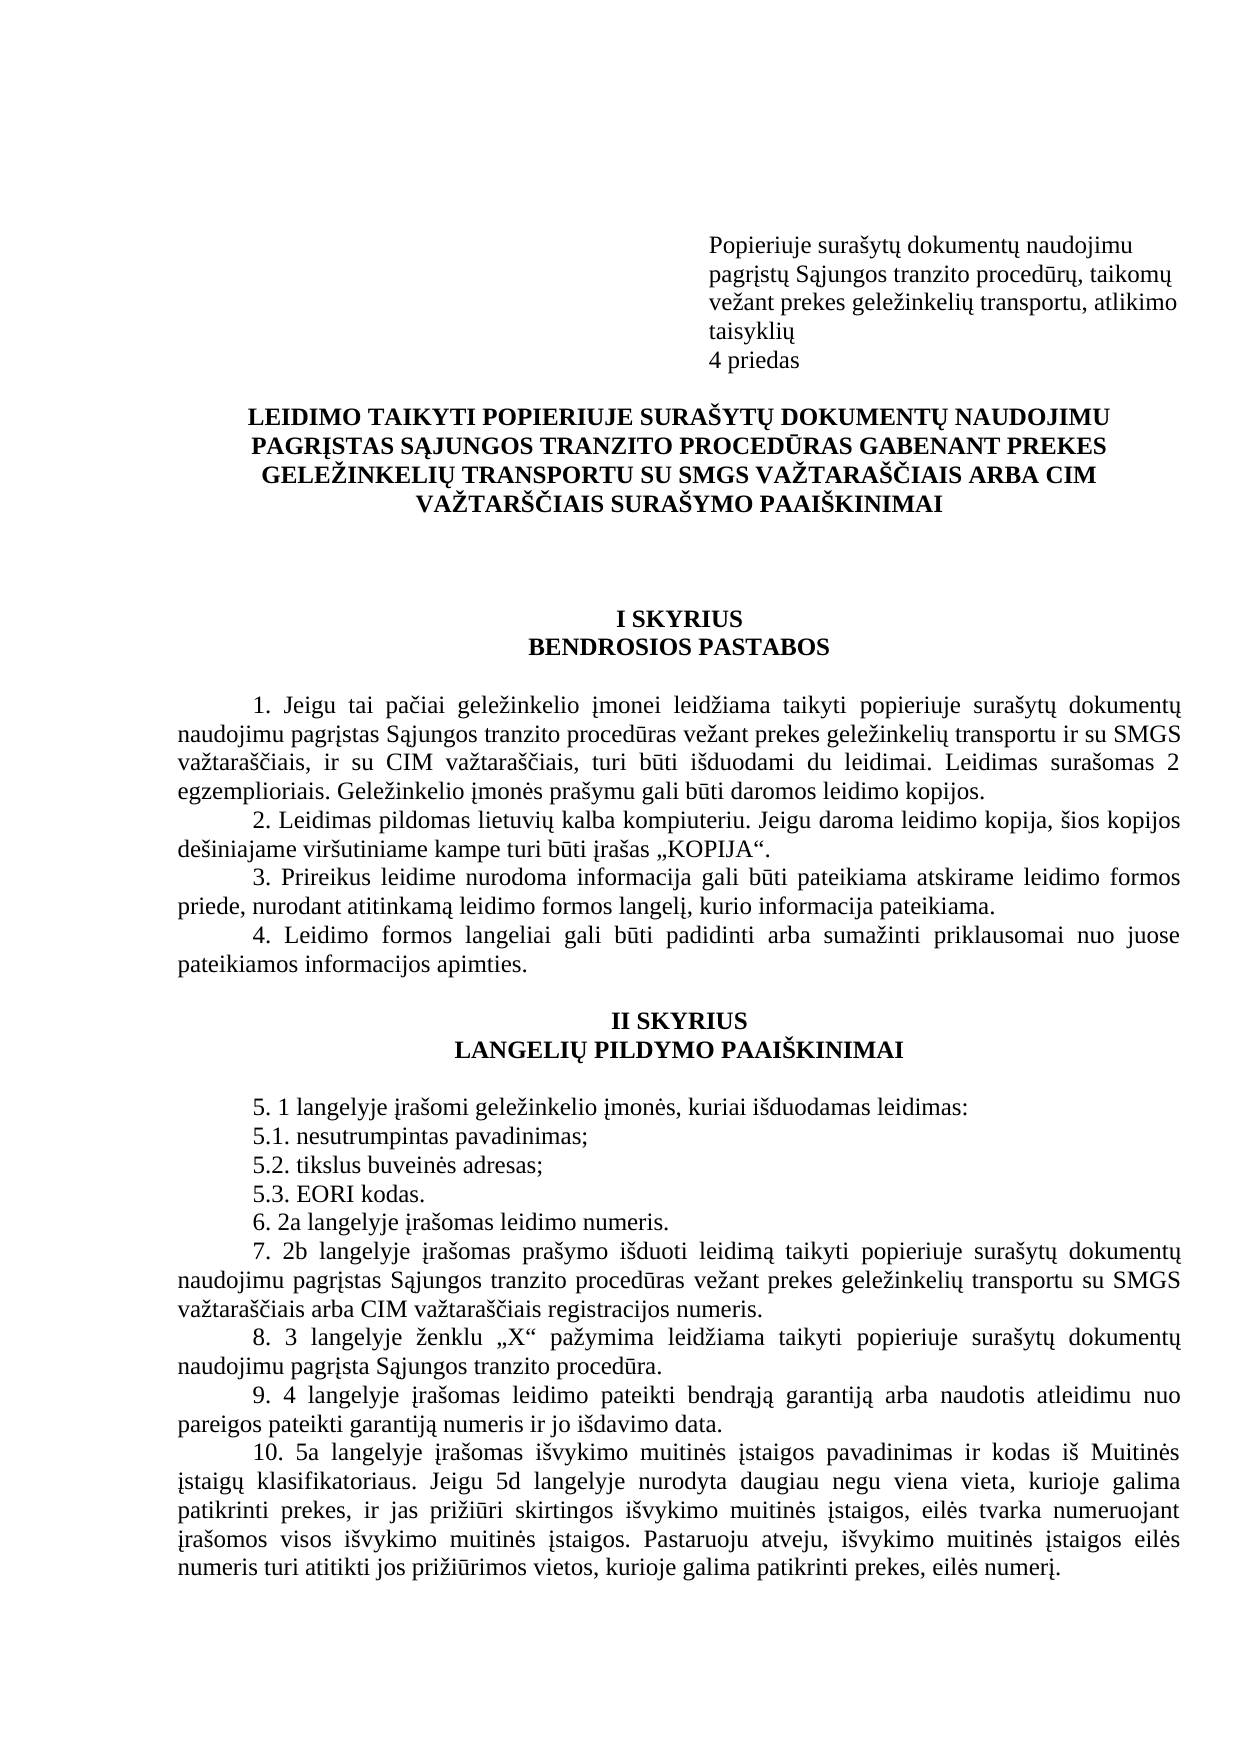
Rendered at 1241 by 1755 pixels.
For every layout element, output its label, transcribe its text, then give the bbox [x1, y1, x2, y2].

text 5.1. nesutrumpintas pavadinimas; [177, 1121, 1181, 1150]
text II SKYRIUS [177, 1006, 1181, 1035]
text 10. 5a langelyje įrašomas išvykimo muitinės įstaigos pavadinimas ir kodas iš Muitinės įstaigų klasifikatoriaus. Jeigu 5d langelyje nurodyta daugiau negu viena vieta, kurioje galima patikrinti prekes, ir jas prižiūri skirtingos išvykimo muitinės įstaigos, eilės tvarka numeruojant įrašomos visos išvykimo muitinės įstaigos. Pastaruoju atveju, išvykimo muitinės įstaigos eilės numeris turi atitikti jos prižiūrimos vietos, kurioje galima patikrinti prekes, eilės numerį. [177, 1437, 1181, 1581]
text 6. 2a langelyje įrašomas leidimo numeris. [177, 1207, 1181, 1236]
text 9. 4 langelyje įrašomas leidimo pateikti bendrąją garantiją arba naudotis atleidimu nuo pareigos pateikti garantiją numeris ir jo išdavimo data. [177, 1380, 1181, 1437]
text 5.3. EORI kodas. [177, 1179, 1181, 1207]
text pagrįstų Sąjungos tranzito procedūrų, taikomų [177, 259, 1181, 287]
text 5.2. tikslus buveinės adresas; [177, 1150, 1181, 1179]
text Popieriuje surašytų dokumentų naudojimu [177, 230, 1181, 259]
text 4 priedas [177, 345, 1181, 374]
text 4. Leidimo formos langeliai gali būti padidinti arba sumažinti priklausomai nuo juose pateikiamos informacijos apimties. [177, 920, 1181, 977]
text 5. 1 langelyje įrašomi geležinkelio įmonės, kuriai išduodamas leidimas: [177, 1092, 1181, 1121]
text 2. Leidimas pildomas lietuvių kalba kompiuteriu. Jeigu daroma leidimo kopija, šios kopijos dešiniajame viršutiniame kampe turi būti įrašas „KOPIJA“. [177, 805, 1181, 862]
text vežant prekes geležinkelių transportu, atlikimo [177, 287, 1181, 316]
text LANGELIŲ PILDYMO PAAIŠKINIMAI [177, 1035, 1181, 1064]
text 1. Jeigu tai pačiai geležinkelio įmonei leidžiama taikyti popieriuje surašytų dokumentų naudojimu pagrįstas Sąjungos tranzito procedūras vežant prekes geležinkelių transportu ir su SMGS važtaraščiais, ir su CIM važtaraščiais, turi būti išduodami du leidimai. Leidimas surašomas 2 egzemplioriais. Geležinkelio įmonės prašymu gali būti daromos leidimo kopijos. [177, 690, 1181, 805]
text 8. 3 langelyje ženklu „X“ pažymima leidžiama taikyti popieriuje surašytų dokumentų naudojimu pagrįsta Sąjungos tranzito procedūra. [177, 1322, 1181, 1380]
text BENDROSIOS PASTABOS [177, 632, 1181, 661]
text taisyklių [177, 316, 1181, 345]
text 3. Prireikus leidime nurodoma informacija gali būti pateikiama atskirame leidimo formos priede, nurodant atitinkamą leidimo formos langelį, kurio informacija pateikiama. [177, 862, 1181, 920]
text LEIDIMO TAIKYTI POPIERIUJE SURAŠYTŲ DOKUMENTŲ NAUDOJIMU PAGRĮSTAS SĄJUNGOS TRANZITO PROCEDŪRAS GABENANT PREKES GELEŽINKELIŲ TRANSPORTU SU SMGS VAŽTARAŠČIAIS ARBA CIM VAŽTARŠČIAIS SURAŠYMO PAAIŠKINIMAI [177, 402, 1181, 517]
text I SKYRIUS [177, 604, 1181, 632]
text 7. 2b langelyje įrašomas prašymo išduoti leidimą taikyti popieriuje surašytų dokumentų naudojimu pagrįstas Sąjungos tranzito procedūras vežant prekes geležinkelių transportu su SMGS važtaraščiais arba CIM važtaraščiais registracijos numeris. [177, 1236, 1181, 1322]
